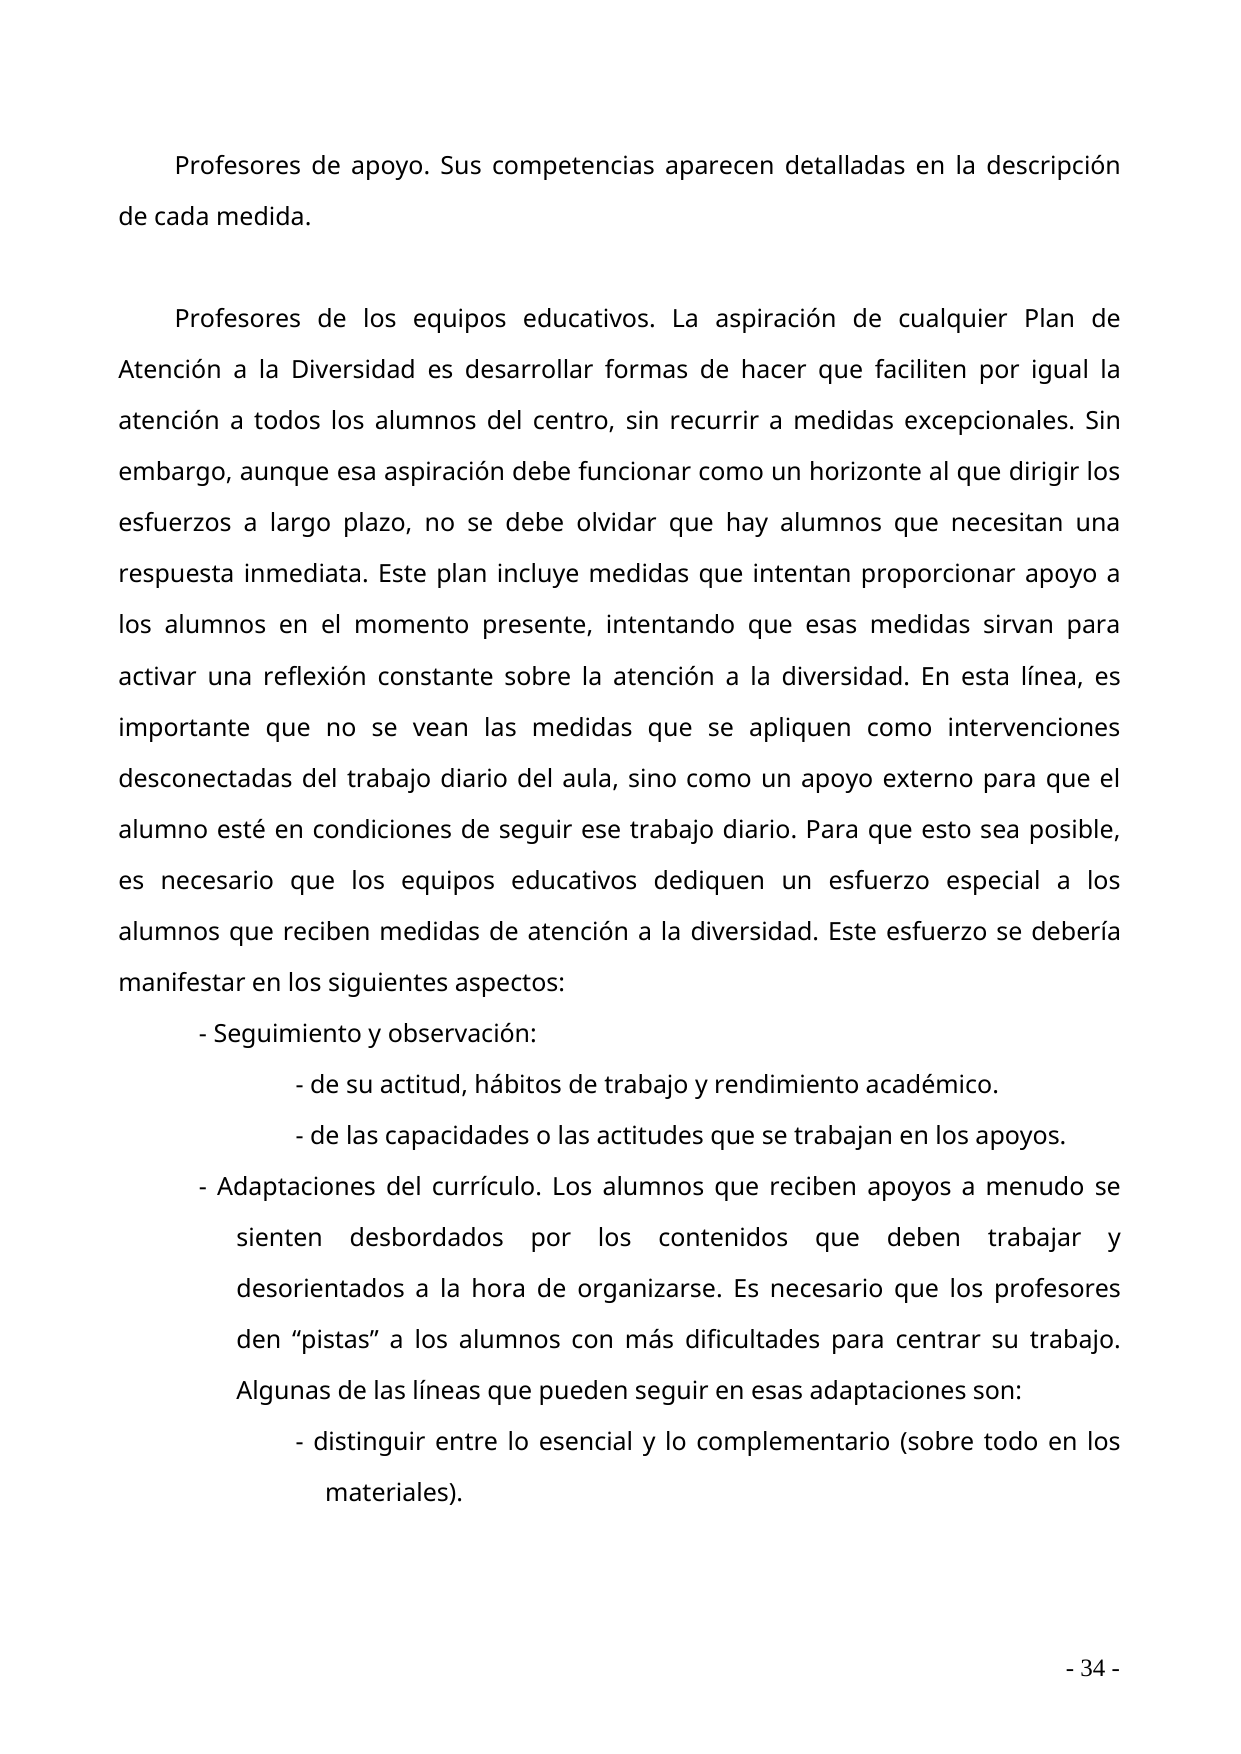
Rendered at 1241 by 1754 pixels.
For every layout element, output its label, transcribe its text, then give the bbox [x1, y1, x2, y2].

text - Seguimiento y observación: [199, 1015, 1122, 1049]
text - distinguir entre lo esencial y lo complementario (sobre todo en los materiales). [295, 1424, 1122, 1509]
text - Adaptaciones del currículo. Los alumnos que reciben apoyos a menudo se sienten desbordados por los contenidos que deben trabajar y desorientados a la hora de organizarse. Es necesario que los profesores den “pistas” a los alumnos con más dificultades para centrar su trabajo. Algunas de las líneas que pueden seguir en esas adaptaciones son: [199, 1168, 1122, 1407]
text Profesores de apoyo. Sus competencias aparecen detalladas en la descripción de cada medida. [118, 148, 1122, 233]
text Profesores de los equipos educativos. La aspiración de cualquier Plan de Atención a la Diversidad es desarrollar formas de hacer que faciliten por igual la atención a todos los alumnos del centro, sin recurrir a medidas excepcionales. Sin embargo, aunque esa aspiración debe funcionar como un horizonte al que dirigir los esfuerzos a largo plazo, no se debe olvidar que hay alumnos que necesitan una respuesta inmediata. Este plan incluye medidas que intentan proporcionar apoyo a los alumnos en el momento presente, intentando que esas medidas sirvan para activar una reflexión constante sobre la atención a la diversidad. En esta línea, es importante que no se vean las medidas que se apliquen como intervenciones desconectadas del trabajo diario del aula, sino como un apoyo externo para que el alumno esté en condiciones de seguir ese trabajo diario. Para que esto sea posible, es necesario que los equipos educativos dediquen un esfuerzo especial a los alumnos que reciben medidas de atención a la diversidad. Este esfuerzo se debería manifestar en los siguientes aspectos: [118, 301, 1122, 998]
text - de su actitud, hábitos de trabajo y rendimiento académico. [295, 1066, 1122, 1101]
text - de las capacidades o las actitudes que se trabajan en los apoyos. [295, 1117, 1122, 1152]
